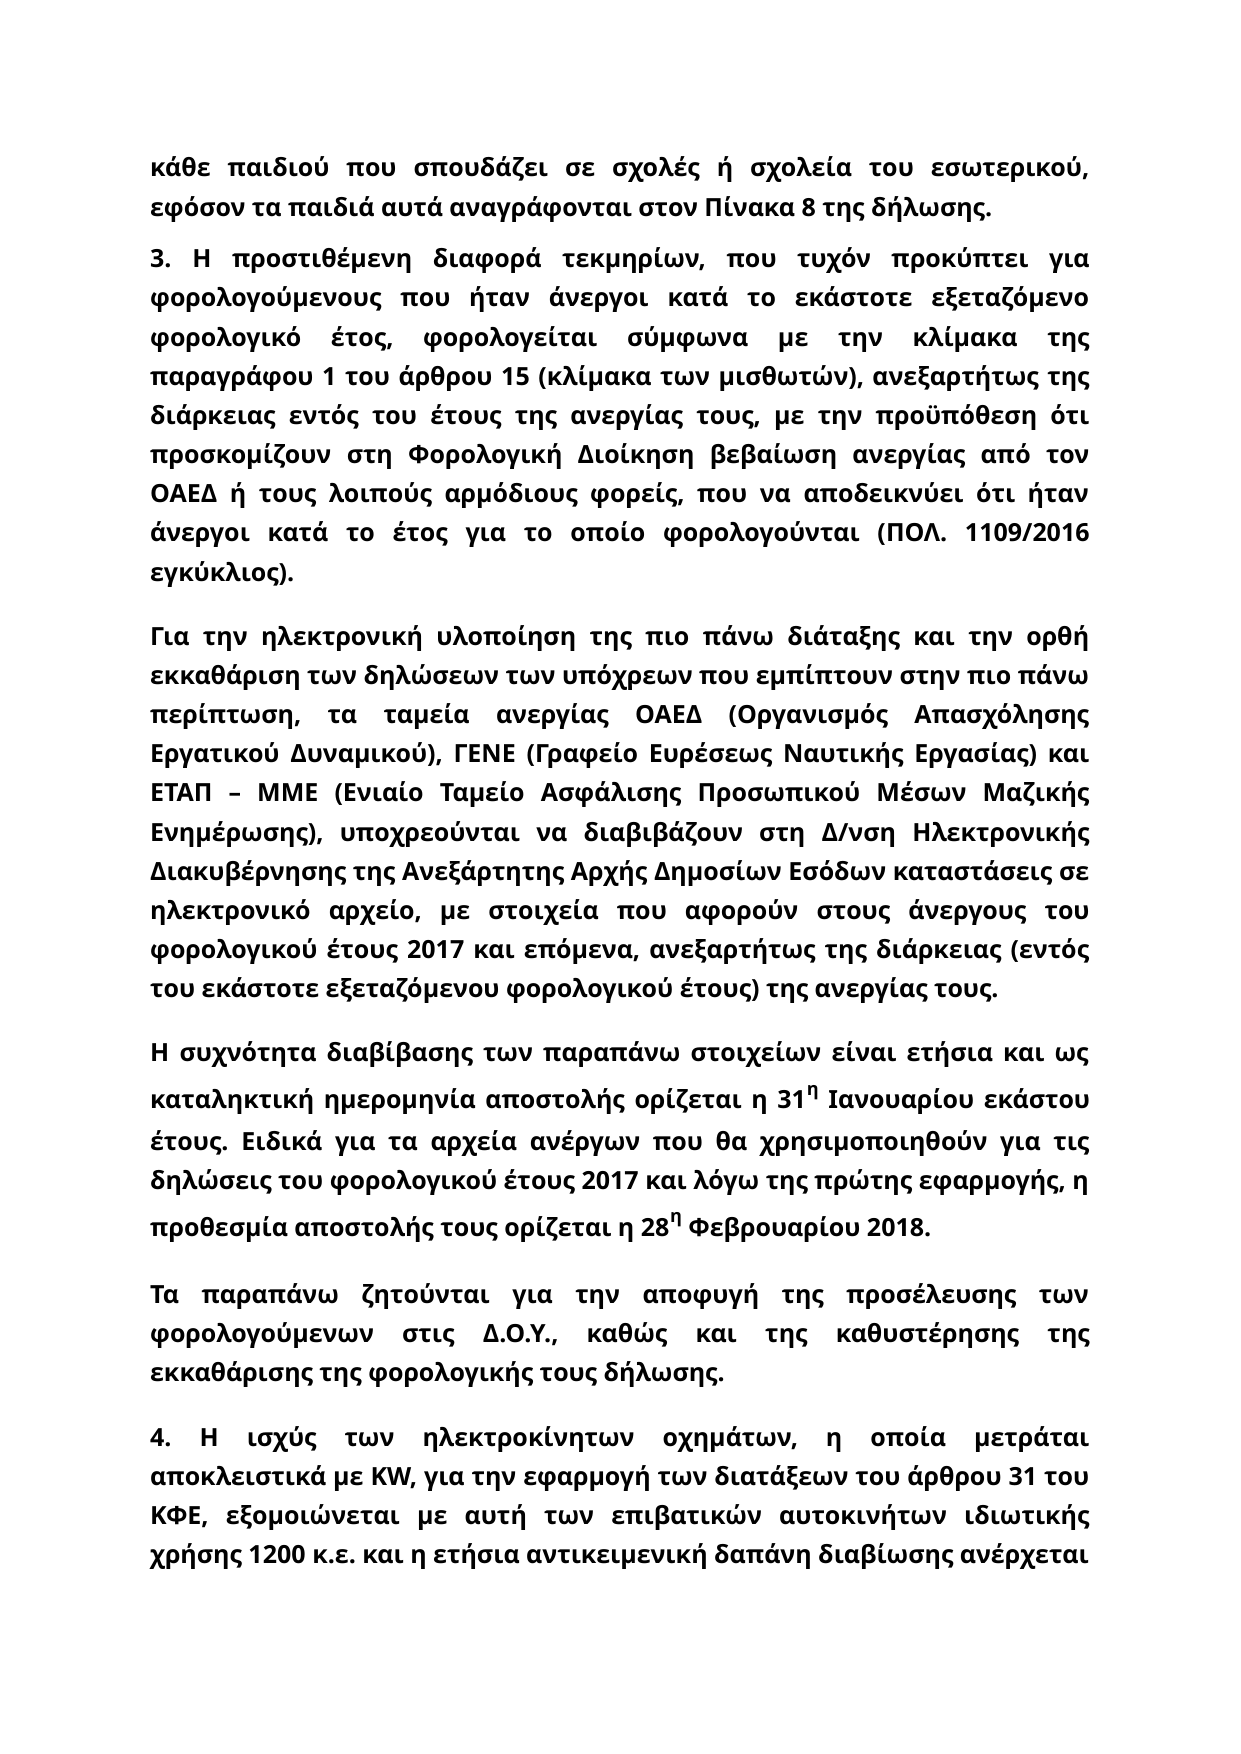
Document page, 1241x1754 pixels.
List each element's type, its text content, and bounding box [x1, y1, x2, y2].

text κάθε παιδιού που σπουδάζει σε σχολές ή σχολεία του εσωτερικού, εφόσον τα παιδιά αυτά αναγράφονται στον Πίνακα 8 της δήλωσης. [150, 150, 1090, 223]
text 4. Η ισχύς των ηλεκτροκίνητων οχημάτων, η οποία μετράται αποκλειστικά με KW, για την εφαρμογή των διατάξεων του άρθρου 31 του ΚΦΕ, εξομοιώνεται με αυτή των επιβατικών αυτοκινήτων ιδιωτικής χρήσης 1200 κ.ε. και η ετήσια αντικειμενική δαπάνη διαβίωσης ανέρχεται [150, 1419, 1090, 1571]
text Τα παραπάνω ζητούνται για την αποφυγή της προσέλευσης των φορολογούμενων στις Δ.Ο.Υ., καθώς και της καθυστέρησης της εκκαθάρισης της φορολογικής τους δήλωσης. [150, 1277, 1090, 1389]
text Για την ηλεκτρονική υλοποίηση της πιο πάνω διάταξης και την ορθή εκκαθάριση των δηλώσεων των υπόχρεων που εμπίπτουν στην πιο πάνω περίπτωση, τα ταμεία ανεργίας ΟΑΕΔ (Οργανισμός Απασχόλησης Εργατικού Δυναμικού), ΓΕΝΕ (Γραφείο Ευρέσεως Ναυτικής Εργασίας) και ΕΤΑΠ – ΜΜΕ (Ενιαίο Ταμείο Ασφάλισης Προσωπικού Μέσων Μαζικής Ενημέρωσης), υποχρεούνται να διαβιβάζουν στη Δ/νση Ηλεκτρονικής Διακυβέρνησης της Ανεξάρτητης Αρχής Δημοσίων Εσόδων καταστάσεις σε ηλεκτρονικό αρχείο, με στοιχεία που αφορούν στους άνεργους του φορολογικού έτους 2017 και επόμενα, ανεξαρτήτως της διάρκειας (εντός του εκάστοτε εξεταζόμενου φορολογικού έτους) της ανεργίας τους. [150, 618, 1090, 1005]
text Η συχνότητα διαβίβασης των παραπάνω στοιχείων είναι ετήσια και ως καταληκτική ημερομηνία αποστολής ορίζεται η 31η Ιανουαρίου εκάστου έτους. Ειδικά για τα αρχεία ανέργων που θα χρησιμοποιηθούν για τις δηλώσεις του φορολογικού έτους 2017 και λόγω της πρώτης εφαρμογής, η προθεσμία αποστολής τους ορίζεται η 28η Φεβρουαρίου 2018. [150, 1035, 1090, 1245]
text 3. Η προστιθέμενη διαφορά τεκμηρίων, που τυχόν προκύπτει για φορολογούμενους που ήταν άνεργοι κατά το εκάστοτε εξεταζόμενο φορολογικό έτος, φορολογείται σύμφωνα με την κλίμακα της παραγράφου 1 του άρθρου 15 (κλίμακα των μισθωτών), ανεξαρτήτως της διάρκειας εντός του έτους της ανεργίας τους, με την προϋπόθεση ότι προσκομίζουν στη Φορολογική Διοίκηση βεβαίωση ανεργίας από τον ΟΑΕΔ ή τους λοιπούς αρμόδιους φορείς, που να αποδεικνύει ότι ήταν άνεργοι κατά το έτος για το οποίο φορολογούνται (ΠΟΛ. 1109/2016 εγκύκλιος). [150, 241, 1090, 588]
